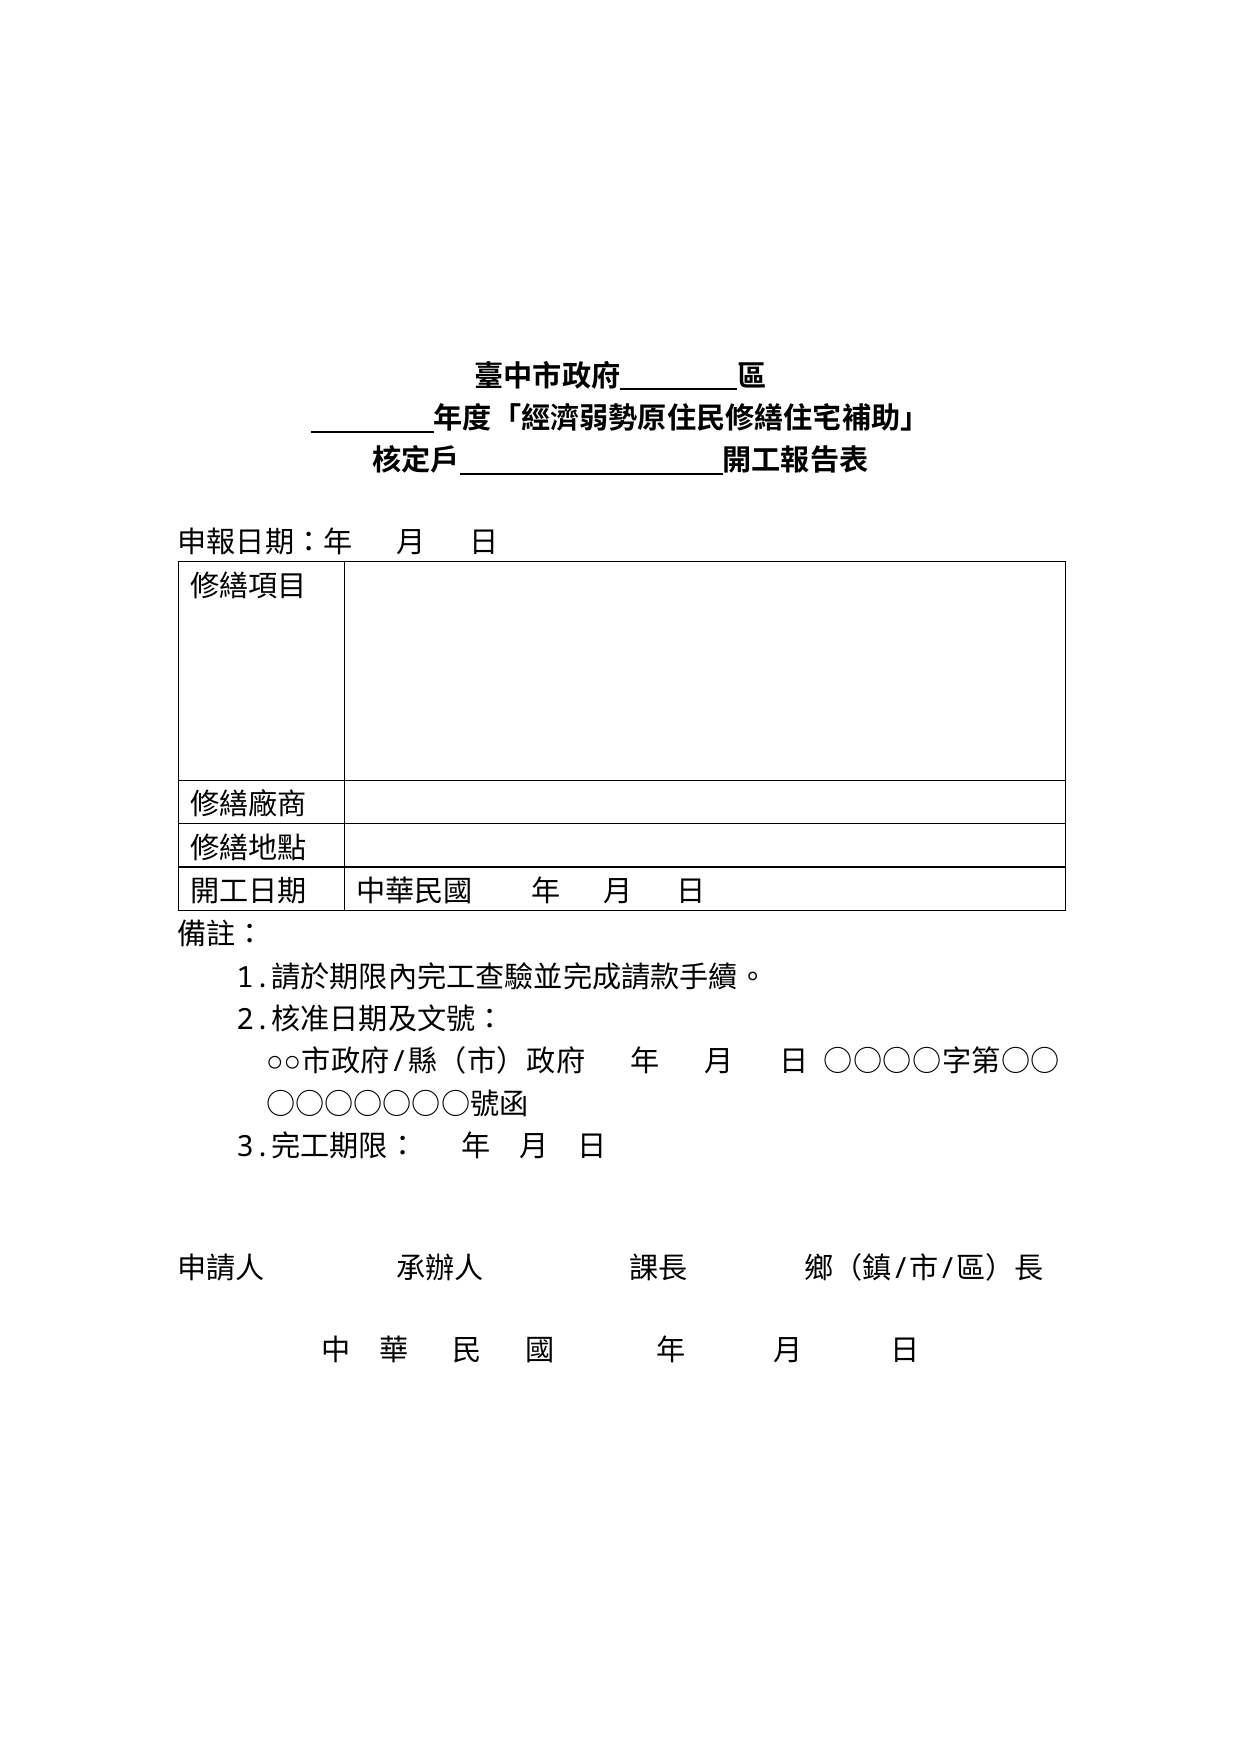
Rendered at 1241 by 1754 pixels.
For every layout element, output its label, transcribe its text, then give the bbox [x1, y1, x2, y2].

text 申報日期：年 月 日 [177, 519, 1063, 561]
table_header 修繕項目 [179, 562, 344, 780]
text 1.請於期限內完工查驗並完成請款手續。 [236, 953, 1063, 996]
table_cell 修繕廠商 [179, 781, 344, 823]
table_header [345, 562, 1065, 780]
text 核定戶 開工報告表 [177, 437, 1063, 479]
table_cell 中華民國 年 月 日 [345, 868, 1065, 910]
text 臺中市政府 區 [177, 352, 1063, 394]
text ○○市政府/縣（市）政府 年 月 日 ○○○○字第○○○○○○○○○號函 [266, 1038, 1063, 1123]
table_cell 修繕地點 [179, 824, 344, 866]
text 3.完工期限： 年 月 日 [236, 1123, 1063, 1165]
text 申請人 承辦人 課長 鄉（鎮/市/區）長 [177, 1244, 1063, 1287]
text 年度「經濟弱勢原住民修繕住宅補助」 [177, 394, 1063, 437]
text 中 華 民 國 年 月 日 [177, 1326, 1063, 1369]
table_cell [345, 824, 1065, 866]
text 2.核准日期及文號： [236, 996, 1063, 1038]
table_cell 開工日期 [179, 868, 344, 910]
text 備註： [177, 911, 1063, 953]
table_cell [345, 781, 1065, 823]
